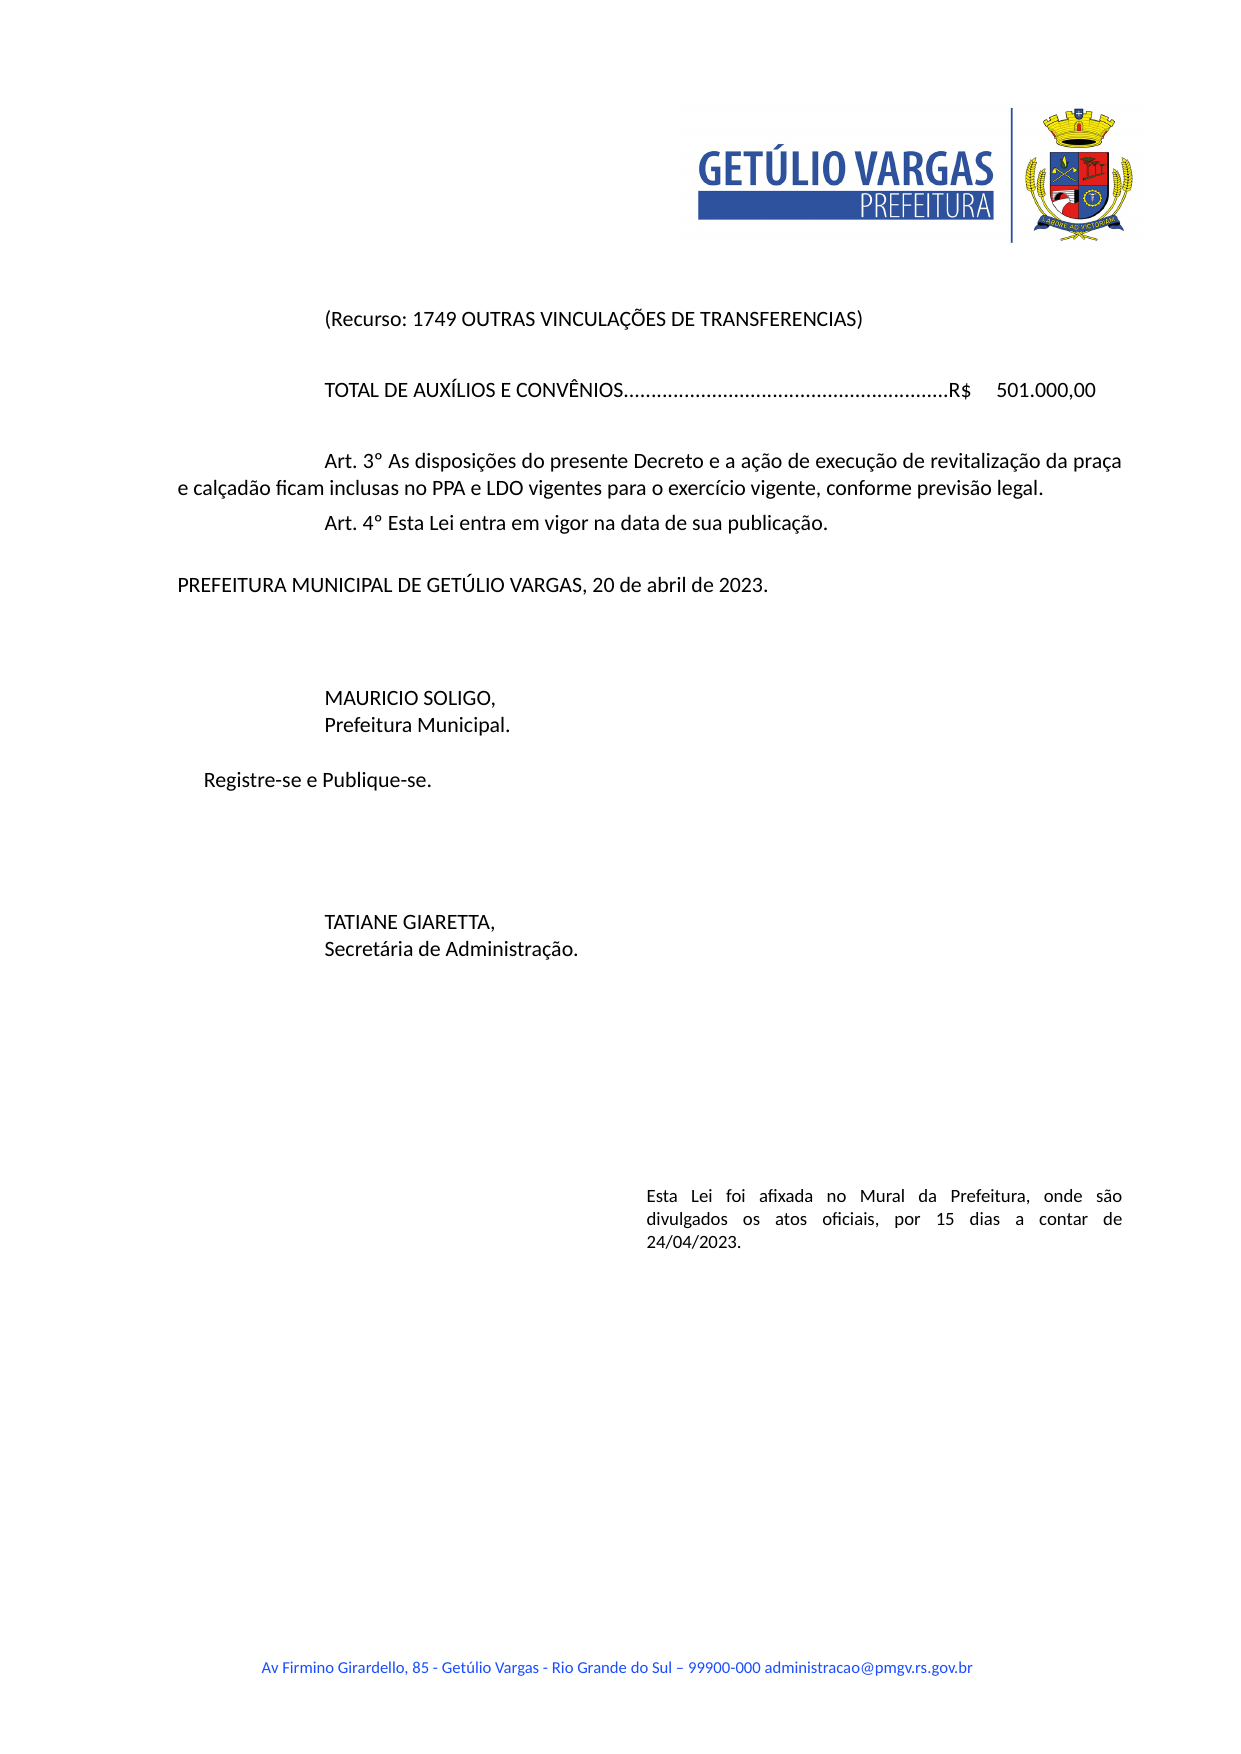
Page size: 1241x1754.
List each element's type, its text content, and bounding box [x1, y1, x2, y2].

text MAURICIO SOLIGO, [177, 684, 1123, 711]
text Art. 4º Esta Lei entra em vigor na data de sua publicação. [177, 509, 1123, 536]
text Esta Lei foi afixada no Mural da Prefeitura, onde são divulgados os atos oficiais, por 15 dias a contar de 24/04/2023. [646, 1184, 1123, 1253]
text TOTAL DE AUXÍLIOS E CONVÊNIOS...........................................................R$ 501.000,00 [177, 376, 1123, 403]
text Prefeitura Municipal. [177, 711, 1123, 738]
text TATIANE GIARETTA, [177, 908, 1123, 935]
text Secretária de Administração. [177, 935, 1123, 961]
text Art. 3º As disposições do presente Decreto e a ação de execução de revitalização da praça e calçadão ficam inclusas no PPA e LDO vigentes para o exercício vigente, conforme previsão legal. [177, 447, 1123, 500]
text (Recurso: 1749 OUTRAS VINCULAÇÕES DE TRANSFERENCIAS) [177, 305, 1123, 332]
text PREFEITURA MUNICIPAL DE GETÚLIO VARGAS, 20 de abril de 2023. [177, 545, 1123, 598]
text Registre-se e Publique-se. [177, 766, 1123, 793]
